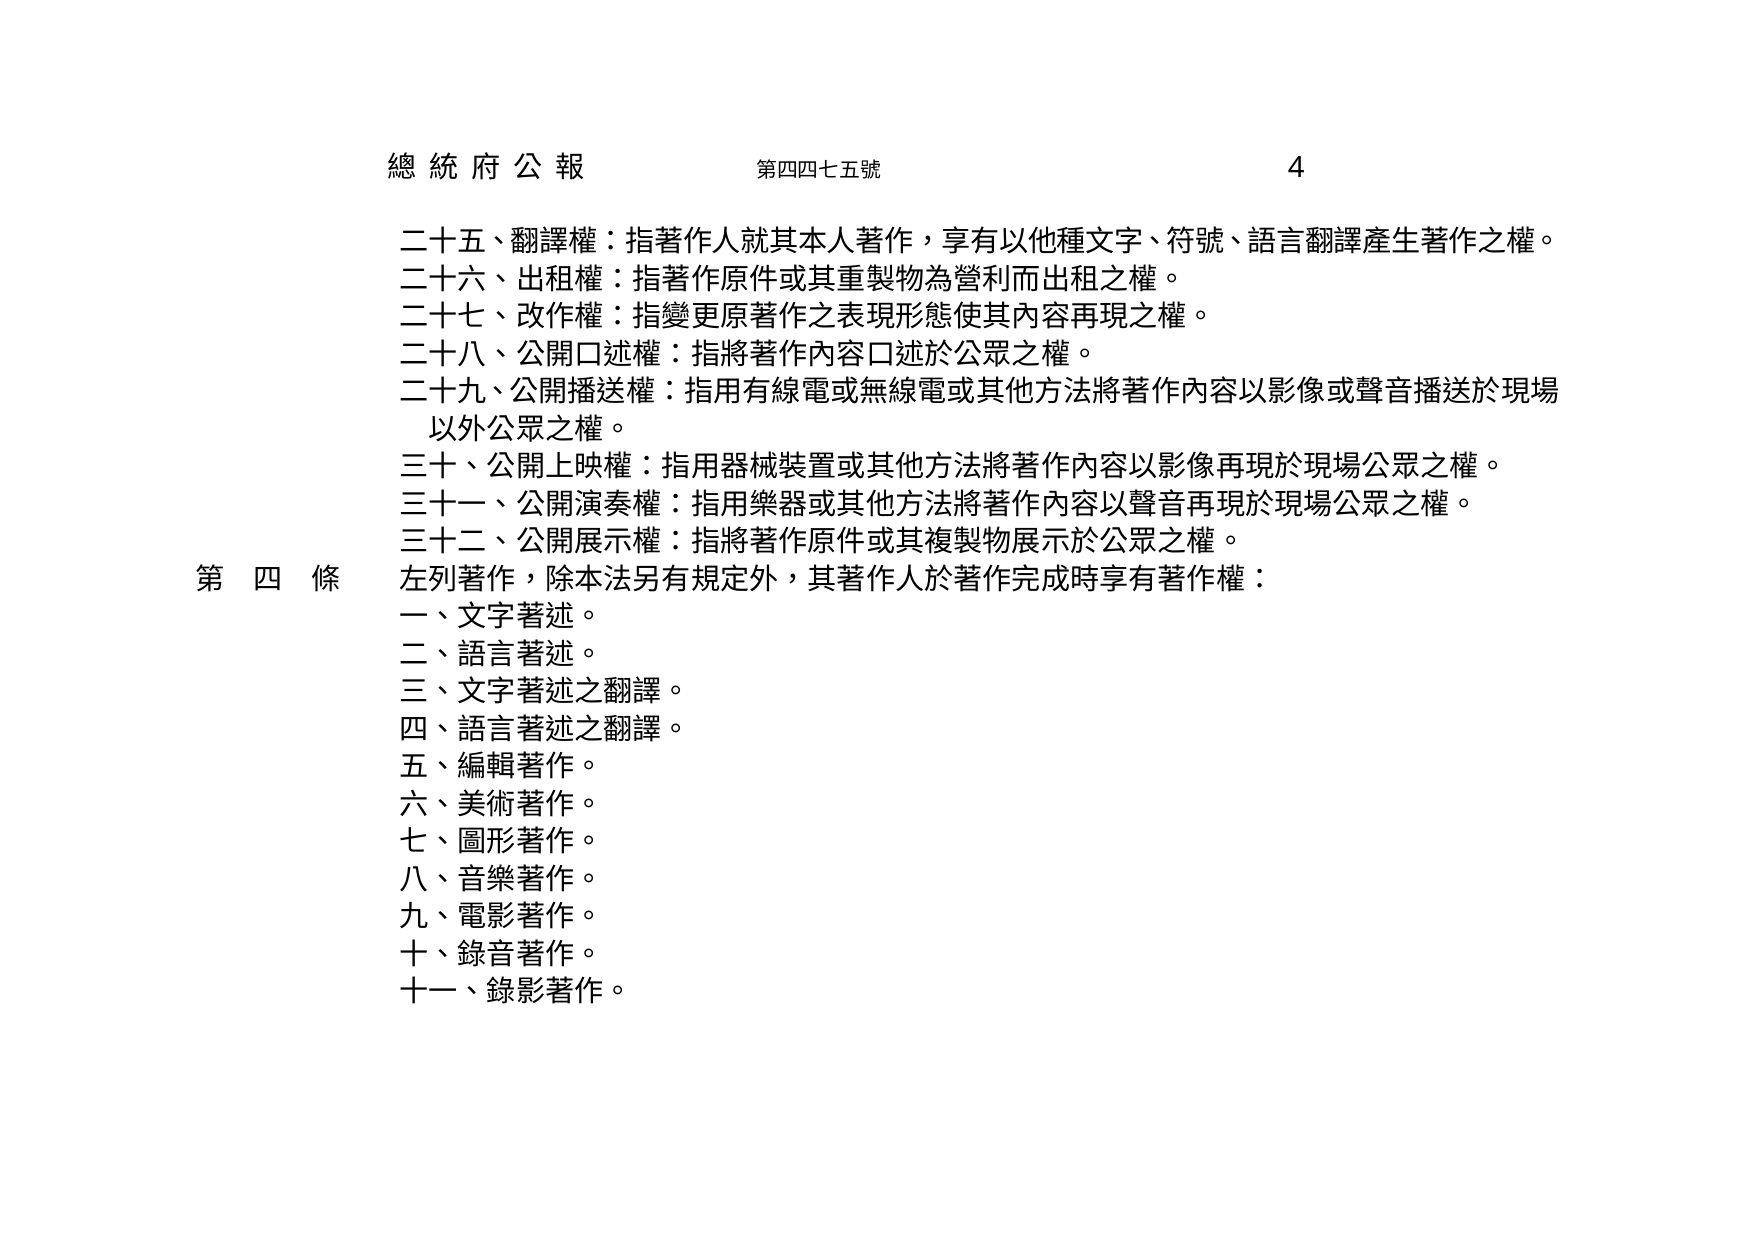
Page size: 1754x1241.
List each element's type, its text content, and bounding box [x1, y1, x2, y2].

text 四、語言著述之翻譯。 [399, 709, 1559, 747]
text 八、音樂著作。 [399, 859, 1559, 897]
text 二十八、公開口述權：指將著作內容口述於公眾之權。 [399, 334, 1559, 372]
text 二十七、改作權：指變更原著作之表現形態使其內容再現之權。 [399, 297, 1559, 334]
text 二十五、翻譯權：指著作人就其本人著作，享有以他種文字、符號、語言翻譯產生著作之權。 [399, 222, 1559, 259]
text 第 四 條 左列著作，除本法另有規定外，其著作人於著作完成時享有著作權： [195, 559, 1559, 597]
text 五、編輯著作。 [399, 747, 1559, 784]
text 三十一、公開演奏權：指用樂器或其他方法將著作內容以聲音再現於現場公眾之權。 [399, 484, 1559, 522]
text 三十二、公開展示權：指將著作原件或其複製物展示於公眾之權。 [399, 522, 1559, 559]
text 六、美術著作。 [399, 784, 1559, 822]
text 十、錄音著作。 [399, 934, 1559, 972]
text 一、文字著述。 [399, 597, 1559, 634]
text 三十、公開上映權：指用器械裝置或其他方法將著作內容以影像再現於現場公眾之權。 [399, 447, 1559, 484]
text 七、圖形著作。 [399, 822, 1559, 859]
text 二十九、公開播送權：指用有線電或無線電或其他方法將著作內容以影像或聲音播送於現場以外公眾之權。 [399, 372, 1559, 447]
text 九、電影著作。 [399, 897, 1559, 934]
text 二、語言著述。 [399, 634, 1559, 672]
text 十一、錄影著作。 [399, 972, 1559, 1009]
text 二十六、出租權：指著作原件或其重製物為營利而出租之權。 [399, 259, 1559, 297]
text 三、文字著述之翻譯。 [399, 672, 1559, 709]
